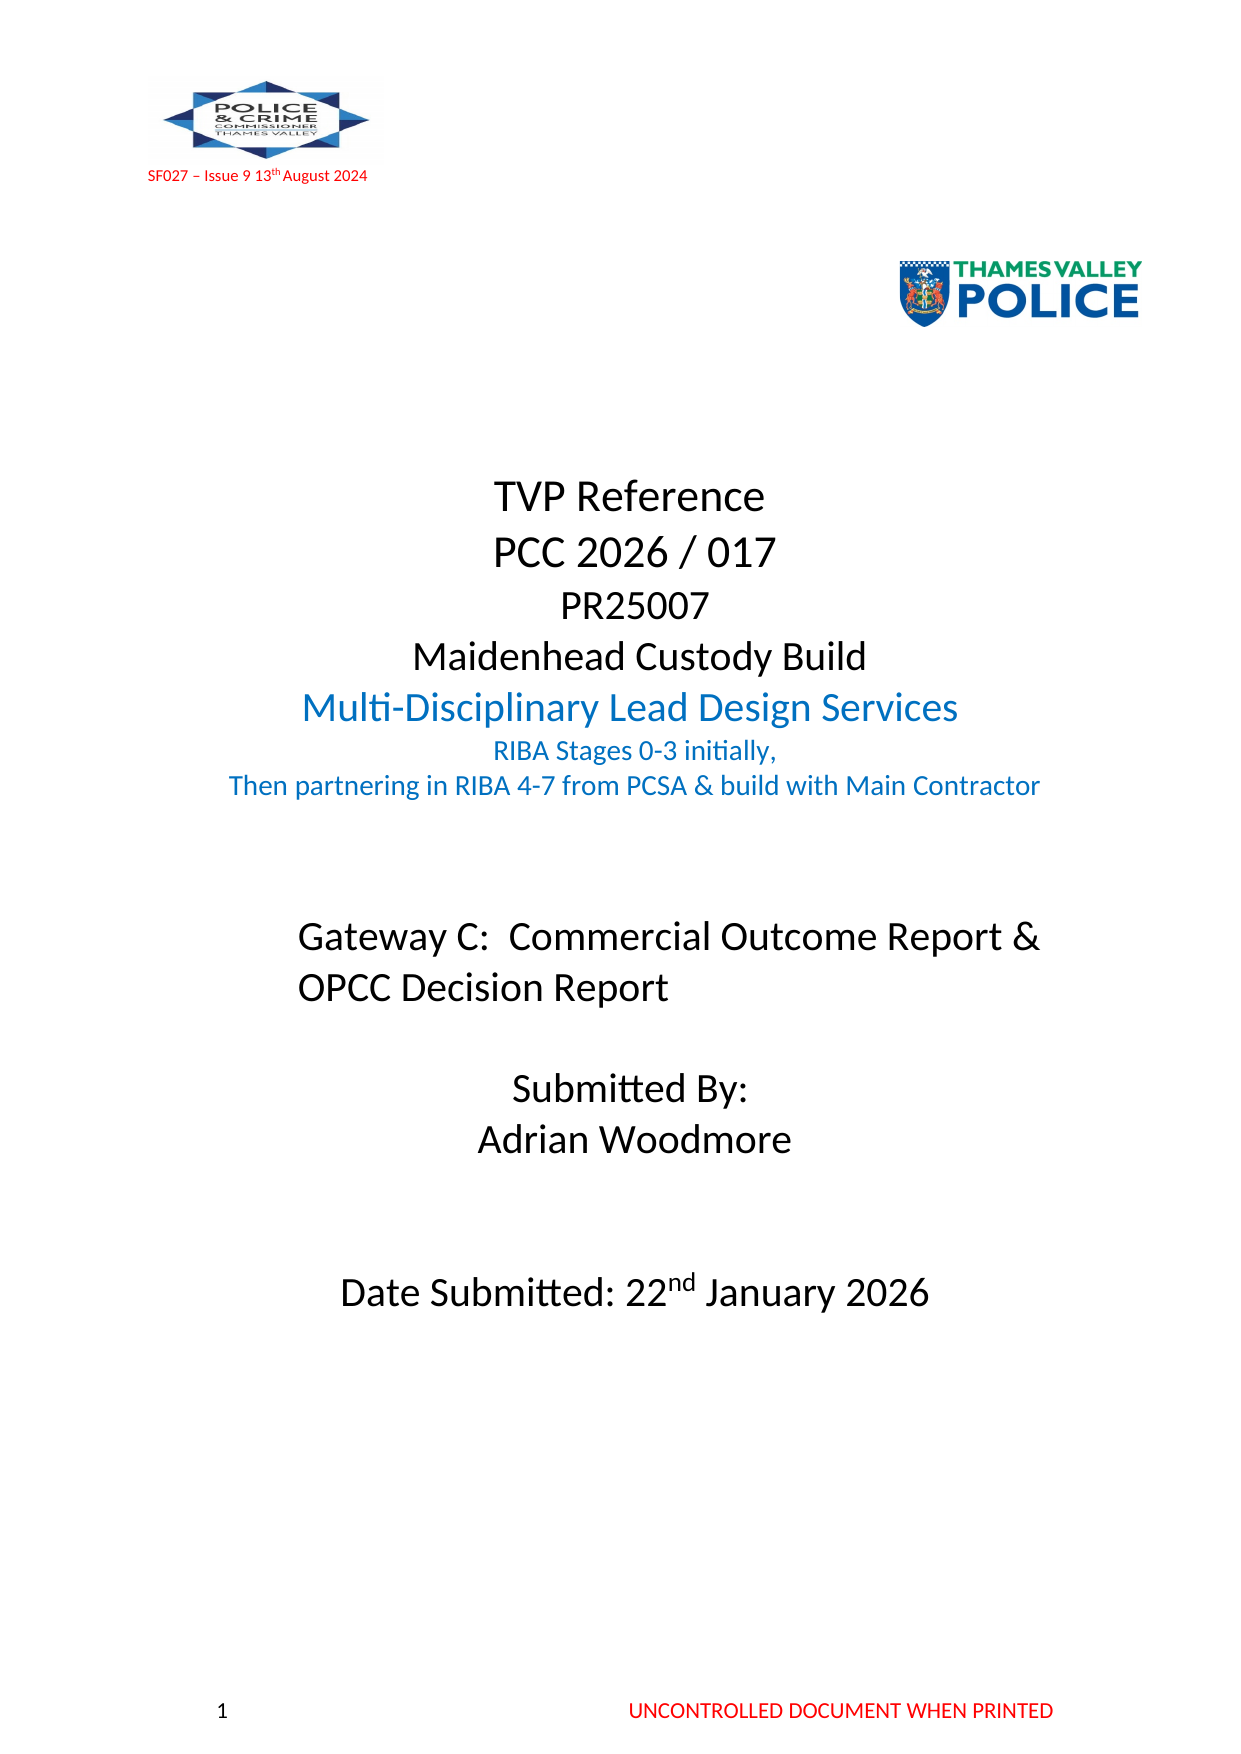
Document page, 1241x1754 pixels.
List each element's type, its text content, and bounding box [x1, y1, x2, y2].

text Then partnering in RIBA 4-7 from PCSA & build with Main Contractor [148, 767, 1122, 803]
text Gateway C: Commercial Outcome Report & OPCC Decision Report [298, 910, 1122, 1011]
text Adrian Woodmore [148, 1113, 1122, 1164]
text Date Submitted: 22nd January 2026 [148, 1266, 1122, 1316]
text Multi-Disciplinary Lead Design Services [148, 681, 1122, 732]
text PR25007 [148, 579, 1122, 630]
text RIBA Stages 0-3 initially, [148, 732, 1122, 767]
text TVP Reference [148, 467, 1122, 523]
text Maidenhead Custody Build [148, 630, 1122, 681]
text PCC 2026 / 017 [148, 523, 1122, 579]
text Submitted By: [148, 1062, 1122, 1113]
